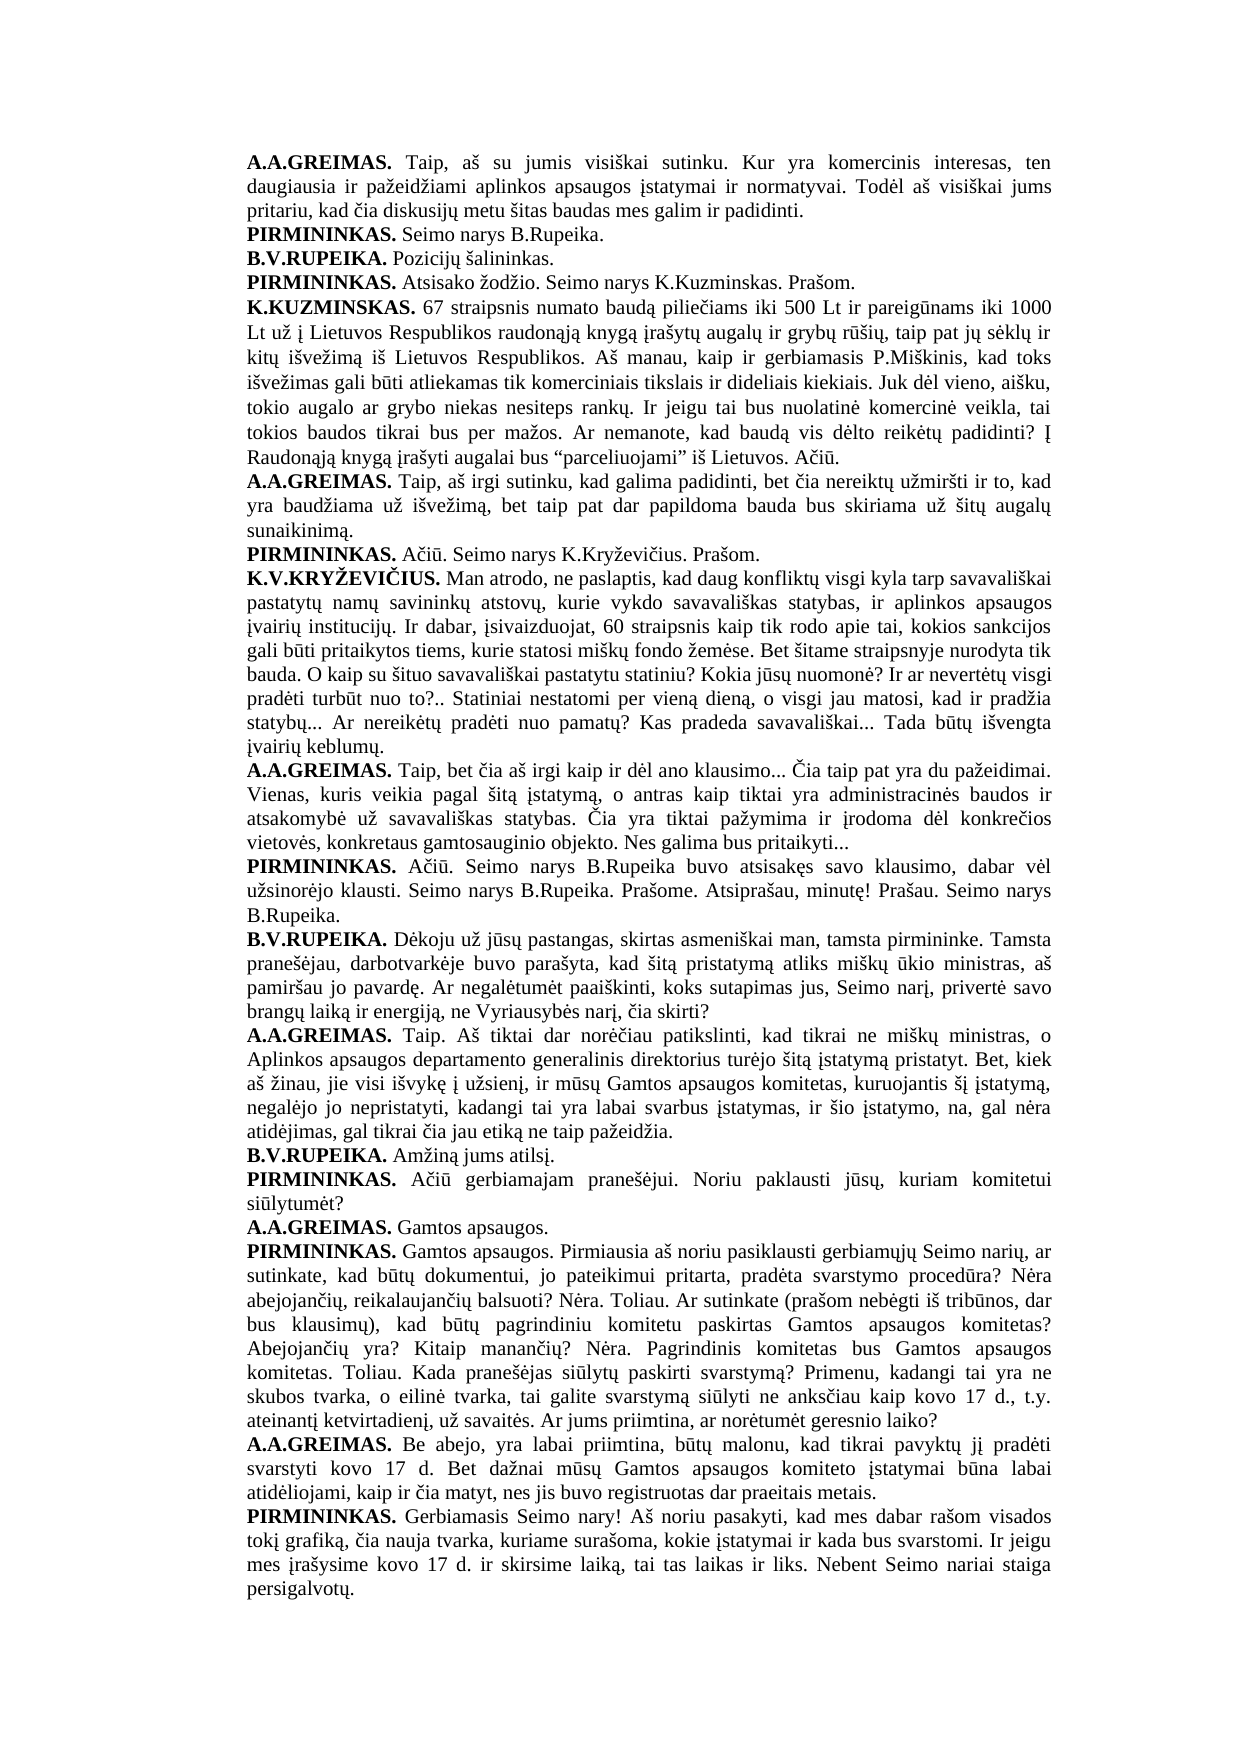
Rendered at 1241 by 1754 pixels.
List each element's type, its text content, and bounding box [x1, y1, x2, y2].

text PIRMININKAS. Ačiū gerbiamajam pranešėjui. Noriu paklausti jūsų, kuriam komitetui siūlytumėt? [247, 1167, 1053, 1215]
text PIRMININKAS. Seimo narys B.Rupeika. [247, 222, 1053, 246]
text PIRMININKAS. Ačiū. Seimo narys B.Rupeika buvo atsisakęs savo klausimo, dabar vėl užsinorėjo klausti. Seimo narys B.Rupeika. Prašome. Atsiprašau, minutę! Prašau. Seimo narys B.Rupeika. [247, 854, 1053, 927]
text A.A.GREIMAS. Taip. Aš tiktai dar norėčiau patikslinti, kad tikrai ne miškų ministras, o Aplinkos apsaugos departamento generalinis direktorius turėjo šitą įstatymą pristatyt. Bet, kiek aš žinau, jie visi išvykę į užsienį, ir mūsų Gamtos apsaugos komitetas, kuruojantis šį įstatymą, negalėjo jo nepristatyti, kadangi tai yra labai svarbus įstatymas, ir šio įstatymo, na, gal nėra atidėjimas, gal tikrai čia jau etiką ne taip pažeidžia. [247, 1023, 1053, 1143]
text K.V.KRYŽEVIČIUS. Man atrodo, ne paslaptis, kad daug konfliktų visgi kyla tarp savavališkai pastatytų namų savininkų atstovų, kurie vykdo savavališkas statybas, ir aplinkos apsaugos įvairių institucijų. Ir dabar, įsivaizduojat, 60 straipsnis kaip tik rodo apie tai, kokios sankcijos gali būti pritaikytos tiems, kurie statosi miškų fondo žemėse. Bet šitame straipsnyje nurodyta tik bauda. O kaip su šituo savavališkai pastatytu statiniu? Kokia jūsų nuomonė? Ir ar nevertėtų visgi pradėti turbūt nuo to?.. Statiniai nestatomi per vieną dieną, o visgi jau matosi, kad ir pradžia statybų... Ar nereikėtų pradėti nuo pamatų? Kas pradeda savavališkai... Tada būtų išvengta įvairių keblumų. [247, 566, 1053, 758]
text A.A.GREIMAS. Be abejo, yra labai priimtina, būtų malonu, kad tikrai pavyktų jį pradėti svarstyti kovo 17 d. Bet dažnai mūsų Gamtos apsaugos komiteto įstatymai būna labai atidėliojami, kaip ir čia matyt, nes jis buvo registruotas dar praeitais metais. [247, 1432, 1053, 1504]
text B.V.RUPEIKA. Pozicijų šalininkas. [247, 246, 1053, 270]
text K.KUZMINSKAS. 67 straipsnis numato baudą piliečiams iki 500 Lt ir pareigūnams iki 1000 Lt už į Lietuvos Respublikos raudonąją knygą įrašytų augalų ir grybų rūšių, taip pat jų sėklų ir kitų išvežimą iš Lietuvos Respublikos. Aš manau, kaip ir gerbiamasis P.Miškinis, kad toks išvežimas gali būti atliekamas tik komerciniais tikslais ir dideliais kiekiais. Juk dėl vieno, aišku, tokio augalo ar grybo niekas nesiteps rankų. Ir jeigu tai bus nuolatinė komercinė veikla, tai tokios baudos tikrai bus per mažos. Ar nemanote, kad baudą vis dėlto reikėtų padidinti? Į Raudonąją knygą įrašyti augalai bus “parceliuojami” iš Lietuvos. Ačiū. [247, 294, 1053, 469]
text B.V.RUPEIKA. Dėkoju už jūsų pastangas, skirtas asmeniškai man, tamsta pirmininke. Tamsta pranešėjau, darbotvarkėje buvo parašyta, kad šitą pristatymą atliks miškų ūkio ministras, aš pamiršau jo pavardę. Ar negalėtumėt paaiškinti, koks sutapimas jus, Seimo narį, privertė savo brangų laiką ir energiją, ne Vyriausybės narį, čia skirti? [247, 927, 1053, 1023]
text A.A.GREIMAS. Taip, aš su jumis visiškai sutinku. Kur yra komercinis interesas, ten daugiausia ir pažeidžiami aplinkos apsaugos įstatymai ir normatyvai. Todėl aš visiškai jums pritariu, kad čia diskusijų metu šitas baudas mes galim ir padidinti. [247, 150, 1053, 222]
text A.A.GREIMAS. Gamtos apsaugos. [247, 1215, 1053, 1239]
text PIRMININKAS. Atsisako žodžio. Seimo narys K.Kuzminskas. Prašom. [247, 270, 1053, 294]
text PIRMININKAS. Ačiū. Seimo narys K.Kryževičius. Prašom. [247, 542, 1053, 566]
text PIRMININKAS. Gerbiamasis Seimo nary! Aš noriu pasakyti, kad mes dabar rašom visados tokį grafiką, čia nauja tvarka, kuriame surašoma, kokie įstatymai ir kada bus svarstomi. Ir jeigu mes įrašysime kovo 17 d. ir skirsime laiką, tai tas laikas ir liks. Nebent Seimo nariai staiga persigalvotų. [247, 1504, 1053, 1600]
text A.A.GREIMAS. Taip, aš irgi sutinku, kad galima padidinti, bet čia nereiktų užmiršti ir to, kad yra baudžiama už išvežimą, bet taip pat dar papildoma bauda bus skiriama už šitų augalų sunaikinimą. [247, 469, 1053, 542]
text B.V.RUPEIKA. Amžiną jums atilsį. [247, 1143, 1053, 1167]
text A.A.GREIMAS. Taip, bet čia aš irgi kaip ir dėl ano klausimo... Čia taip pat yra du pažeidimai. Vienas, kuris veikia pagal šitą įstatymą, o antras kaip tiktai yra administracinės baudos ir atsakomybė už savavališkas statybas. Čia yra tiktai pažymima ir įrodoma dėl konkrečios vietovės, konkretaus gamtosauginio objekto. Nes galima bus pritaikyti... [247, 758, 1053, 854]
text PIRMININKAS. Gamtos apsaugos. Pirmiausia aš noriu pasiklausti gerbiamųjų Seimo narių, ar sutinkate, kad būtų dokumentui, jo pateikimui pritarta, pradėta svarstymo procedūra? Nėra abejojančių, reikalaujančių balsuoti? Nėra. Toliau. Ar sutinkate (prašom nebėgti iš tribūnos, dar bus klausimų), kad būtų pagrindiniu komitetu paskirtas Gamtos apsaugos komitetas? Abejojančių yra? Kitaip manančių? Nėra. Pagrindinis komitetas bus Gamtos apsaugos komitetas. Toliau. Kada pranešėjas siūlytų paskirti svarstymą? Primenu, kadangi tai yra ne skubos tvarka, o eilinė tvarka, tai galite svarstymą siūlyti ne anksčiau kaip kovo 17 d., t.y. ateinantį ketvirtadienį, už savaitės. Ar jums priimtina, ar norėtumėt geresnio laiko? [247, 1239, 1053, 1432]
